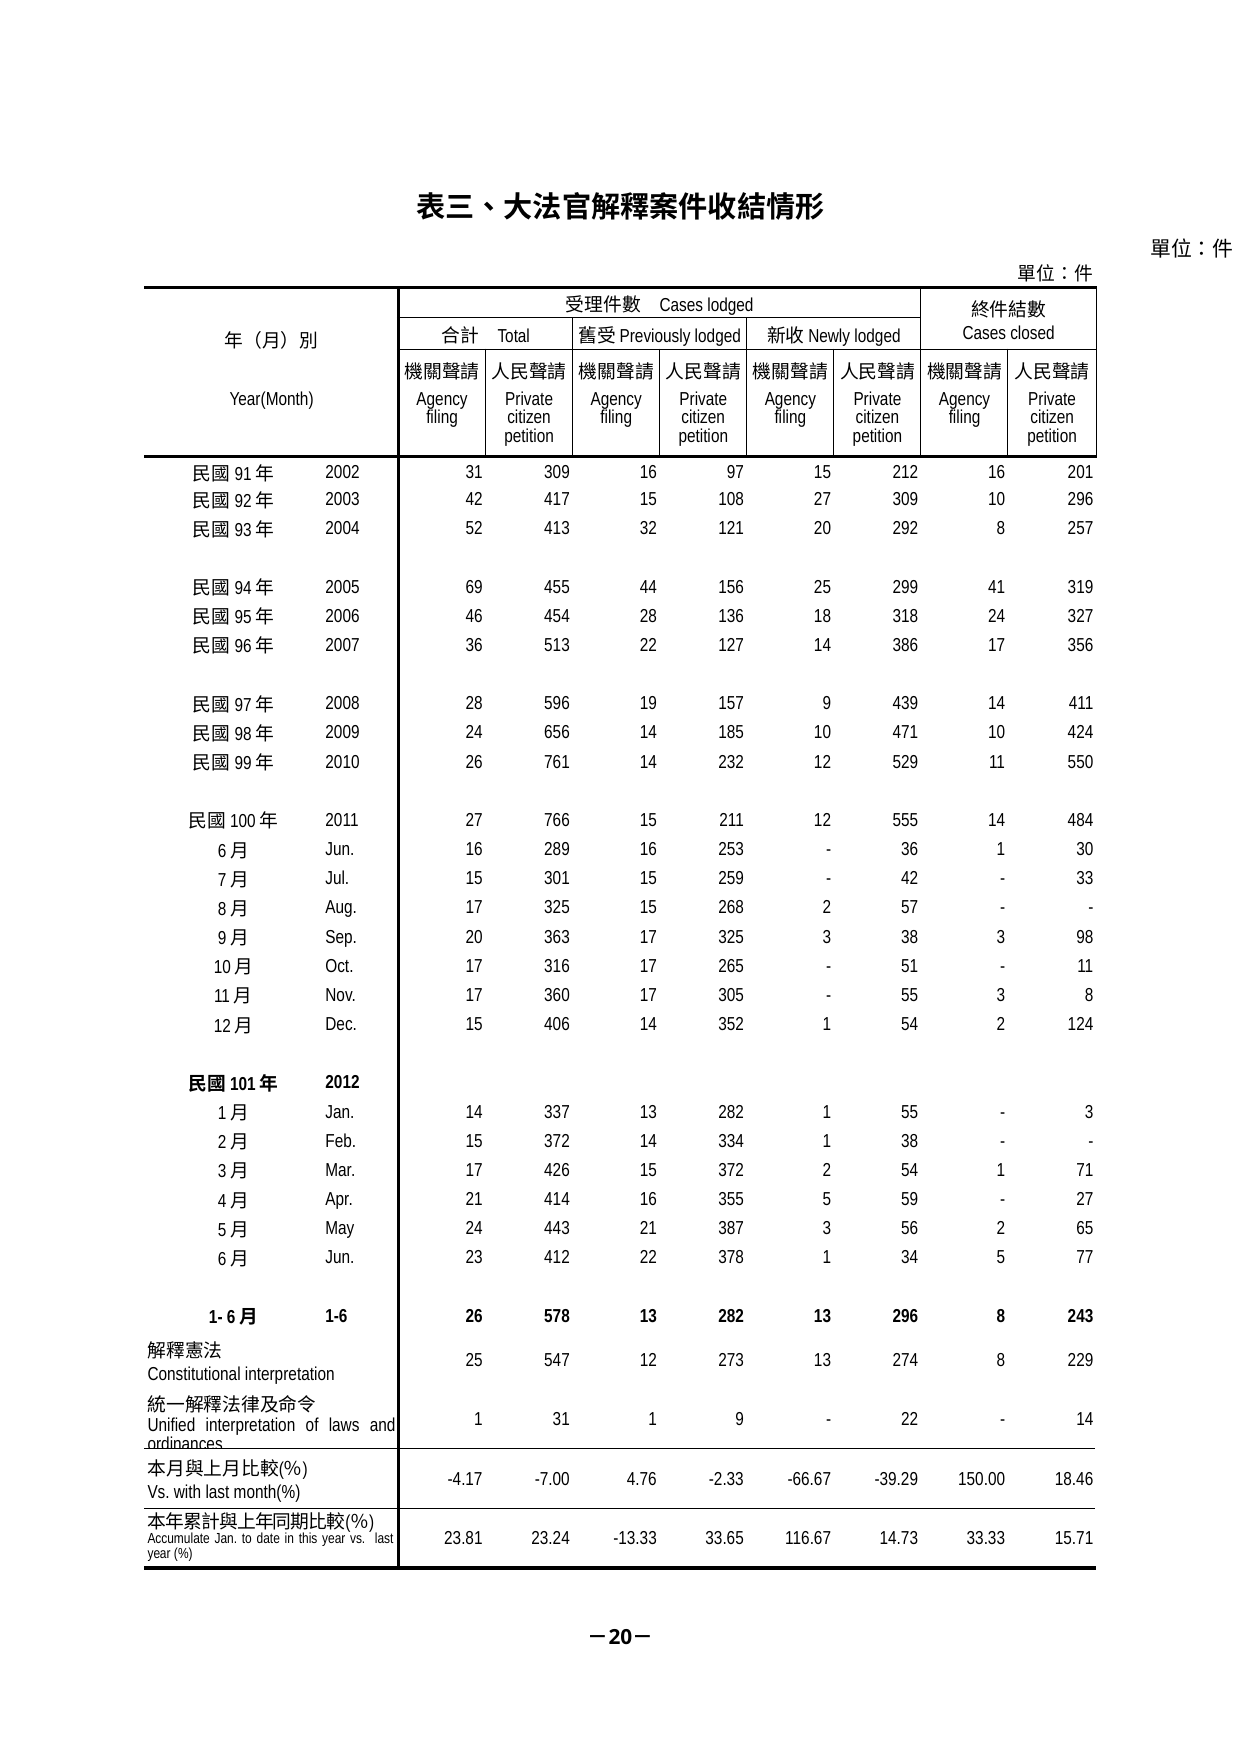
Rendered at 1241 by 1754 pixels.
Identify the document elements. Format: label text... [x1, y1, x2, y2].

table_cell [400, 776, 485, 805]
table_cell 28 [573, 601, 659, 630]
table_cell Jun. [322, 834, 397, 863]
table_cell [834, 1272, 921, 1301]
table_cell 36 [834, 834, 921, 863]
table_cell 108 [660, 484, 747, 513]
table_cell 17 [573, 951, 659, 980]
text [1150, 225, 1240, 232]
table_cell 761 [485, 747, 572, 776]
table_cell 443 [485, 1214, 572, 1243]
table_cell 426 [485, 1155, 572, 1184]
table_cell 356 [1008, 630, 1096, 659]
table_cell 1 [400, 1389, 485, 1448]
table_cell 26 [400, 747, 485, 776]
table_cell 8 [921, 1330, 1008, 1389]
table_cell 319 [1008, 572, 1096, 601]
table_cell Agency filing [747, 390, 833, 455]
table_cell 1 [573, 1389, 659, 1448]
table_cell 1 [747, 1097, 834, 1126]
table_cell 23.24 [485, 1509, 572, 1566]
table_cell 8月 [144, 893, 322, 922]
table_cell 327 [1008, 601, 1096, 630]
table_cell 65 [1008, 1214, 1096, 1243]
table_cell 13 [573, 1097, 659, 1126]
table_cell Private citizen petition [1008, 390, 1096, 455]
table_header 終件結數 Cases closed [921, 289, 1096, 348]
table_cell 17 [921, 630, 1008, 659]
table_cell 289 [485, 834, 572, 863]
table_cell 265 [660, 951, 747, 980]
table_cell Apr. [322, 1184, 397, 1213]
table_cell 136 [660, 601, 747, 630]
table_cell 439 [834, 689, 921, 718]
table_cell [1008, 1039, 1096, 1068]
table_cell 17 [573, 922, 659, 951]
table_cell 18 [747, 601, 834, 630]
table_cell - [747, 834, 834, 863]
table_cell [400, 659, 485, 688]
table_cell May [322, 1214, 397, 1243]
table_cell 14 [400, 1097, 485, 1126]
table_cell 360 [485, 980, 572, 1009]
table_cell 52 [400, 514, 485, 543]
table_cell [834, 1068, 921, 1097]
table_cell 309 [834, 484, 921, 513]
table_cell 11 [1008, 951, 1096, 980]
table_cell 2010 [322, 747, 397, 776]
table_cell 機關聲請 [921, 350, 1007, 390]
table_cell 372 [485, 1126, 572, 1155]
table_cell [485, 543, 572, 572]
table_cell 23 [400, 1243, 485, 1272]
table_cell 8 [1008, 980, 1096, 1009]
table_cell Private citizen petition [660, 390, 746, 455]
table_cell 33.33 [921, 1509, 1008, 1566]
table_cell 455 [485, 572, 572, 601]
table_cell [834, 1039, 921, 1068]
table_cell 413 [485, 514, 572, 543]
table_cell 27 [1008, 1184, 1096, 1213]
table_cell [660, 1068, 747, 1097]
table_cell 325 [660, 922, 747, 951]
table_cell 4.76 [573, 1449, 659, 1507]
table_cell [1008, 776, 1096, 805]
table_cell 305 [660, 980, 747, 1009]
table_cell 1 [747, 1126, 834, 1155]
table_cell 46 [400, 601, 485, 630]
table_cell 42 [834, 864, 921, 893]
table_cell Jul. [322, 864, 397, 893]
table_cell [834, 659, 921, 688]
table_cell [747, 1039, 834, 1068]
table_header 受理件數 Cases lodged [400, 289, 920, 317]
table_cell 32 [573, 514, 659, 543]
table_cell 54 [834, 1009, 921, 1038]
table_cell 15 [747, 458, 834, 484]
table_cell 529 [834, 747, 921, 776]
table_cell 14 [573, 1126, 659, 1155]
table_cell Agency filing [921, 390, 1007, 455]
table_cell 人民聲請 [486, 350, 572, 390]
table_cell 10 [921, 484, 1008, 513]
table_cell 2006 [322, 601, 397, 630]
text 表三、大法官解釋案件收結情形 [148, 183, 1092, 225]
table_cell 14 [1008, 1389, 1096, 1448]
table_cell 民國 98年 [144, 718, 322, 747]
table_cell 596 [485, 689, 572, 718]
table_cell 3 [921, 980, 1008, 1009]
table_cell 316 [485, 951, 572, 980]
table_cell [921, 543, 1008, 572]
table_cell 411 [1008, 689, 1096, 718]
table_cell 71 [1008, 1155, 1096, 1184]
table_cell [144, 776, 322, 805]
table_cell 44 [573, 572, 659, 601]
table_cell 14 [573, 1009, 659, 1038]
table_cell 機關聲請 [573, 350, 659, 390]
table_cell [660, 659, 747, 688]
table_cell - [921, 1184, 1008, 1213]
table_cell -39.29 [834, 1449, 921, 1507]
table_cell 69 [400, 572, 485, 601]
table_cell 民國 99年 [144, 747, 322, 776]
table_cell [322, 659, 397, 688]
table_cell 157 [660, 689, 747, 718]
table_cell 20 [747, 514, 834, 543]
table_cell 424 [1008, 718, 1096, 747]
table_cell -66.67 [747, 1449, 834, 1507]
table_cell 9月 [144, 922, 322, 951]
table_cell 民國 96年 [144, 630, 322, 659]
table_cell [1008, 543, 1096, 572]
table_cell 舊受Previously lodged [573, 318, 746, 348]
table_cell [322, 543, 397, 572]
table_cell 民國 91年 [144, 458, 322, 484]
table_cell 15 [573, 484, 659, 513]
table_cell 15.71 [1008, 1508, 1096, 1566]
table_cell 55 [834, 1097, 921, 1126]
table_cell 42 [400, 484, 485, 513]
table_cell 11 [921, 747, 1008, 776]
table_cell 9 [660, 1389, 747, 1448]
table_cell 150.00 [921, 1449, 1008, 1507]
table_cell [144, 1039, 322, 1068]
table_cell 30 [1008, 834, 1096, 863]
table_cell [573, 776, 659, 805]
table_cell 25 [400, 1330, 485, 1389]
table_cell 2 [921, 1214, 1008, 1243]
table_cell - [1008, 1126, 1096, 1155]
table_cell 2 [921, 1009, 1008, 1038]
table_cell 21 [400, 1184, 485, 1213]
table_cell 243 [1008, 1301, 1096, 1330]
table_cell 14.73 [834, 1509, 921, 1566]
table_cell 2009 [322, 718, 397, 747]
table_header 年（月）別 [144, 289, 397, 390]
table_cell 2 [747, 1155, 834, 1184]
table_cell 1月 [144, 1097, 322, 1126]
table_cell 1 [921, 834, 1008, 863]
table_cell 16 [573, 834, 659, 863]
table_cell 機關聲請 [747, 350, 833, 390]
table_cell - [921, 893, 1008, 922]
table_cell [573, 543, 659, 572]
table_cell 16 [573, 458, 659, 484]
table_cell [485, 776, 572, 805]
table_cell 38 [834, 922, 921, 951]
table_cell 550 [1008, 747, 1096, 776]
table_cell [400, 1068, 485, 1097]
table_cell 17 [400, 893, 485, 922]
table_cell Oct. [322, 951, 397, 980]
table_cell 36 [400, 630, 485, 659]
table_cell 296 [834, 1301, 921, 1330]
table_cell 人民聲請 [660, 350, 746, 390]
table_cell 本月與上月比較(％) Vs. with last month(%) [144, 1449, 397, 1507]
table_cell 10月 [144, 951, 322, 980]
table_cell Private citizen petition [834, 390, 920, 455]
table_cell 299 [834, 572, 921, 601]
table_cell 2011 [322, 805, 397, 834]
table_cell 12 [747, 747, 834, 776]
table_cell 3 [921, 922, 1008, 951]
table_cell [921, 776, 1008, 805]
table_cell 民國 93年 [144, 514, 322, 543]
table_cell 2003 [322, 484, 397, 513]
table_cell 387 [660, 1214, 747, 1243]
table_cell 355 [660, 1184, 747, 1213]
table_cell 11月 [144, 980, 322, 1009]
table_cell 555 [834, 805, 921, 834]
table_cell 3 [747, 922, 834, 951]
table_cell 116.67 [747, 1509, 834, 1566]
table_cell 156 [660, 572, 747, 601]
table_cell 14 [573, 718, 659, 747]
table_cell - [921, 1389, 1008, 1448]
table_cell 378 [660, 1243, 747, 1272]
table_cell [660, 543, 747, 572]
table_cell 212 [834, 458, 921, 484]
table_cell 38 [834, 1126, 921, 1155]
table_cell 13 [747, 1301, 834, 1330]
table_cell 309 [485, 458, 572, 484]
table_cell [921, 659, 1008, 688]
table_cell 15 [573, 1155, 659, 1184]
table_cell 10 [921, 718, 1008, 747]
table_cell 59 [834, 1184, 921, 1213]
table_cell 31 [485, 1389, 572, 1448]
table_cell [485, 1272, 572, 1301]
table_cell 274 [834, 1330, 921, 1389]
table_cell 57 [834, 893, 921, 922]
table_cell 257 [1008, 514, 1096, 543]
table_cell 124 [1008, 1009, 1096, 1038]
table_cell 15 [400, 864, 485, 893]
table_cell [322, 776, 397, 805]
table_cell 1-6 [322, 1301, 397, 1330]
table_cell [747, 776, 834, 805]
table_cell 412 [485, 1243, 572, 1272]
table_cell [834, 543, 921, 572]
table_cell 25 [747, 572, 834, 601]
table_cell 363 [485, 922, 572, 951]
table_cell 417 [485, 484, 572, 513]
table_cell [573, 1068, 659, 1097]
table_cell 8 [921, 514, 1008, 543]
table_cell 12 [573, 1330, 659, 1389]
table_cell 547 [485, 1330, 572, 1389]
table_cell 解釋憲法 Constitutional interpretation [144, 1330, 397, 1389]
table_cell 282 [660, 1097, 747, 1126]
table_cell 6月 [144, 1243, 322, 1272]
table_cell [485, 1039, 572, 1068]
table_cell 2 [747, 893, 834, 922]
table_cell [573, 659, 659, 688]
table_cell 41 [921, 572, 1008, 601]
table_cell 229 [1008, 1330, 1096, 1389]
table_cell 28 [400, 689, 485, 718]
table_cell -13.33 [573, 1509, 659, 1566]
table_cell 5 [921, 1243, 1008, 1272]
table_cell 27 [400, 805, 485, 834]
table_cell 2008 [322, 689, 397, 718]
table_cell 合計 Total [400, 318, 572, 348]
table_cell 15 [573, 893, 659, 922]
table_cell - [921, 1126, 1008, 1155]
table_cell 14 [747, 630, 834, 659]
table_cell 27 [747, 484, 834, 513]
table_cell 19 [573, 689, 659, 718]
table_cell 17 [400, 1155, 485, 1184]
table_cell 406 [485, 1009, 572, 1038]
table_cell [322, 1039, 397, 1068]
table_cell 人民聲請 [834, 350, 920, 390]
table_cell 24 [921, 601, 1008, 630]
table_cell Jun. [322, 1243, 397, 1272]
table_cell 77 [1008, 1243, 1096, 1272]
table_cell 232 [660, 747, 747, 776]
table_cell 253 [660, 834, 747, 863]
table_cell [660, 776, 747, 805]
table_cell 17 [400, 951, 485, 980]
table_cell 211 [660, 805, 747, 834]
table_cell [485, 1068, 572, 1097]
table_cell [573, 1272, 659, 1301]
table_cell 334 [660, 1126, 747, 1155]
table_cell 3 [747, 1214, 834, 1243]
table_cell - [747, 951, 834, 980]
table_cell 2012 [322, 1068, 397, 1097]
table_cell Private citizen petition [486, 390, 572, 455]
table_cell [747, 1068, 834, 1097]
table_cell 201 [1008, 458, 1096, 484]
table_cell 民國101年 [144, 1068, 322, 1097]
table_cell 282 [660, 1301, 747, 1330]
table_cell 33 [1008, 864, 1096, 893]
table_cell [400, 543, 485, 572]
table_cell 454 [485, 601, 572, 630]
table_cell 5月 [144, 1214, 322, 1243]
table_cell [400, 1039, 485, 1068]
table_cell 本年累計與上年同期比較(％) Accumulate Jan. to date in this year vs. last year (%) [144, 1509, 397, 1566]
table_cell Sep. [322, 922, 397, 951]
table_cell 13 [747, 1330, 834, 1389]
table_cell 17 [400, 980, 485, 1009]
table_cell 1 [921, 1155, 1008, 1184]
table_cell 386 [834, 630, 921, 659]
table_cell [400, 1272, 485, 1301]
table_cell 1 [747, 1009, 834, 1038]
table_cell 15 [573, 805, 659, 834]
table_cell 127 [660, 630, 747, 659]
table_cell [485, 659, 572, 688]
table_cell 414 [485, 1184, 572, 1213]
table_cell 3 [1008, 1097, 1096, 1126]
table_cell 9 [747, 689, 834, 718]
table_cell [144, 659, 322, 688]
table_cell [660, 1039, 747, 1068]
table_cell 2005 [322, 572, 397, 601]
table_cell 24 [400, 1214, 485, 1243]
table_cell - [921, 951, 1008, 980]
table_cell 民國100年 [144, 805, 322, 834]
table_cell 301 [485, 864, 572, 893]
table_cell - [747, 864, 834, 893]
table_cell 民國 92年 [144, 484, 322, 513]
table_cell 23.81 [400, 1509, 485, 1566]
table_cell Year(Month) [144, 390, 397, 455]
table_cell 統一解釋法律及命令 Unified interpretation of laws and ordinances [144, 1389, 397, 1448]
table_cell 34 [834, 1243, 921, 1272]
table_cell 2004 [322, 514, 397, 543]
table_cell 97 [660, 458, 747, 484]
table_cell 15 [573, 864, 659, 893]
table_cell 民國 97年 [144, 689, 322, 718]
table_cell 18.46 [1008, 1448, 1096, 1507]
table_cell [921, 1272, 1008, 1301]
table_cell [921, 1039, 1008, 1068]
table_cell 766 [485, 805, 572, 834]
table_cell - [921, 1097, 1008, 1126]
table_cell 292 [834, 514, 921, 543]
table_cell 51 [834, 951, 921, 980]
table_cell 22 [834, 1389, 921, 1448]
table_cell [1008, 1272, 1096, 1301]
table_cell 12月 [144, 1009, 322, 1038]
table_cell 1- 6月 [144, 1301, 322, 1330]
table_cell -2.33 [660, 1449, 747, 1507]
table_cell 33.65 [660, 1509, 747, 1566]
table_cell - [921, 864, 1008, 893]
table_cell 484 [1008, 805, 1096, 834]
table_cell 325 [485, 893, 572, 922]
table_cell 55 [834, 980, 921, 1009]
table_cell 14 [921, 805, 1008, 834]
table_cell [144, 543, 322, 572]
table_cell 268 [660, 893, 747, 922]
table_cell 513 [485, 630, 572, 659]
table_cell [1008, 1068, 1096, 1097]
table_cell 22 [573, 630, 659, 659]
table_cell Agency filing [400, 390, 485, 455]
table_cell 259 [660, 864, 747, 893]
table_cell Feb. [322, 1126, 397, 1155]
table_cell Aug. [322, 893, 397, 922]
table_cell [1008, 659, 1096, 688]
text 單位：件 [148, 259, 1092, 286]
table_cell 4月 [144, 1184, 322, 1213]
table_cell 15 [400, 1009, 485, 1038]
table_cell [322, 1272, 397, 1301]
table_cell 24 [400, 718, 485, 747]
table_cell [834, 776, 921, 805]
table_cell 656 [485, 718, 572, 747]
table_cell 14 [921, 689, 1008, 718]
table_cell 16 [400, 834, 485, 863]
table_cell 15 [400, 1126, 485, 1155]
text 單位：件 [1150, 232, 1240, 263]
table_cell -7.00 [485, 1449, 572, 1507]
table_cell 471 [834, 718, 921, 747]
table_cell 2002 [322, 458, 397, 484]
table_cell 6月 [144, 834, 322, 863]
table_cell 318 [834, 601, 921, 630]
table_cell 578 [485, 1301, 572, 1330]
table_cell 7月 [144, 864, 322, 893]
table_cell 2007 [322, 630, 397, 659]
table_cell 121 [660, 514, 747, 543]
table_cell [747, 543, 834, 572]
table_cell -4.17 [400, 1449, 485, 1507]
table_cell 372 [660, 1155, 747, 1184]
table_cell 14 [573, 747, 659, 776]
table_cell Dec. [322, 1009, 397, 1038]
table_cell 機關聲請 [400, 350, 485, 390]
table_cell 人民聲請 [1008, 350, 1096, 390]
text [1150, 263, 1240, 273]
table_cell 3月 [144, 1155, 322, 1184]
table_cell - [747, 980, 834, 1009]
table_cell Nov. [322, 980, 397, 1009]
table_cell 8 [921, 1301, 1008, 1330]
table_cell Agency filing [573, 390, 659, 455]
table_cell 185 [660, 718, 747, 747]
table_cell 31 [400, 458, 485, 484]
table_cell 5 [747, 1184, 834, 1213]
table_cell [921, 1068, 1008, 1097]
table_cell 2月 [144, 1126, 322, 1155]
table_cell 21 [573, 1214, 659, 1243]
table_cell Mar. [322, 1155, 397, 1184]
table_cell - [1008, 893, 1096, 922]
table_cell 26 [400, 1301, 485, 1330]
table_cell - [747, 1389, 834, 1448]
table_cell 273 [660, 1330, 747, 1389]
table_cell 54 [834, 1155, 921, 1184]
table_cell 民國 95年 [144, 601, 322, 630]
table_cell 12 [747, 805, 834, 834]
table_cell Jan. [322, 1097, 397, 1126]
table_cell 20 [400, 922, 485, 951]
table_cell [144, 1272, 322, 1301]
table_cell 352 [660, 1009, 747, 1038]
table_cell [573, 1039, 659, 1068]
table_cell 296 [1008, 484, 1096, 513]
table_cell 1 [747, 1243, 834, 1272]
table_cell [747, 659, 834, 688]
table_cell 56 [834, 1214, 921, 1243]
table_cell 13 [573, 1301, 659, 1330]
table_cell 16 [573, 1184, 659, 1213]
table_cell 新收Newly lodged [747, 318, 920, 348]
table_cell 16 [921, 458, 1008, 484]
table_cell 337 [485, 1097, 572, 1126]
table_cell [747, 1272, 834, 1301]
table_cell [660, 1272, 747, 1301]
table_cell 民國 94年 [144, 572, 322, 601]
table_cell 22 [573, 1243, 659, 1272]
table_cell 17 [573, 980, 659, 1009]
table_cell 98 [1008, 922, 1096, 951]
table_cell 10 [747, 718, 834, 747]
